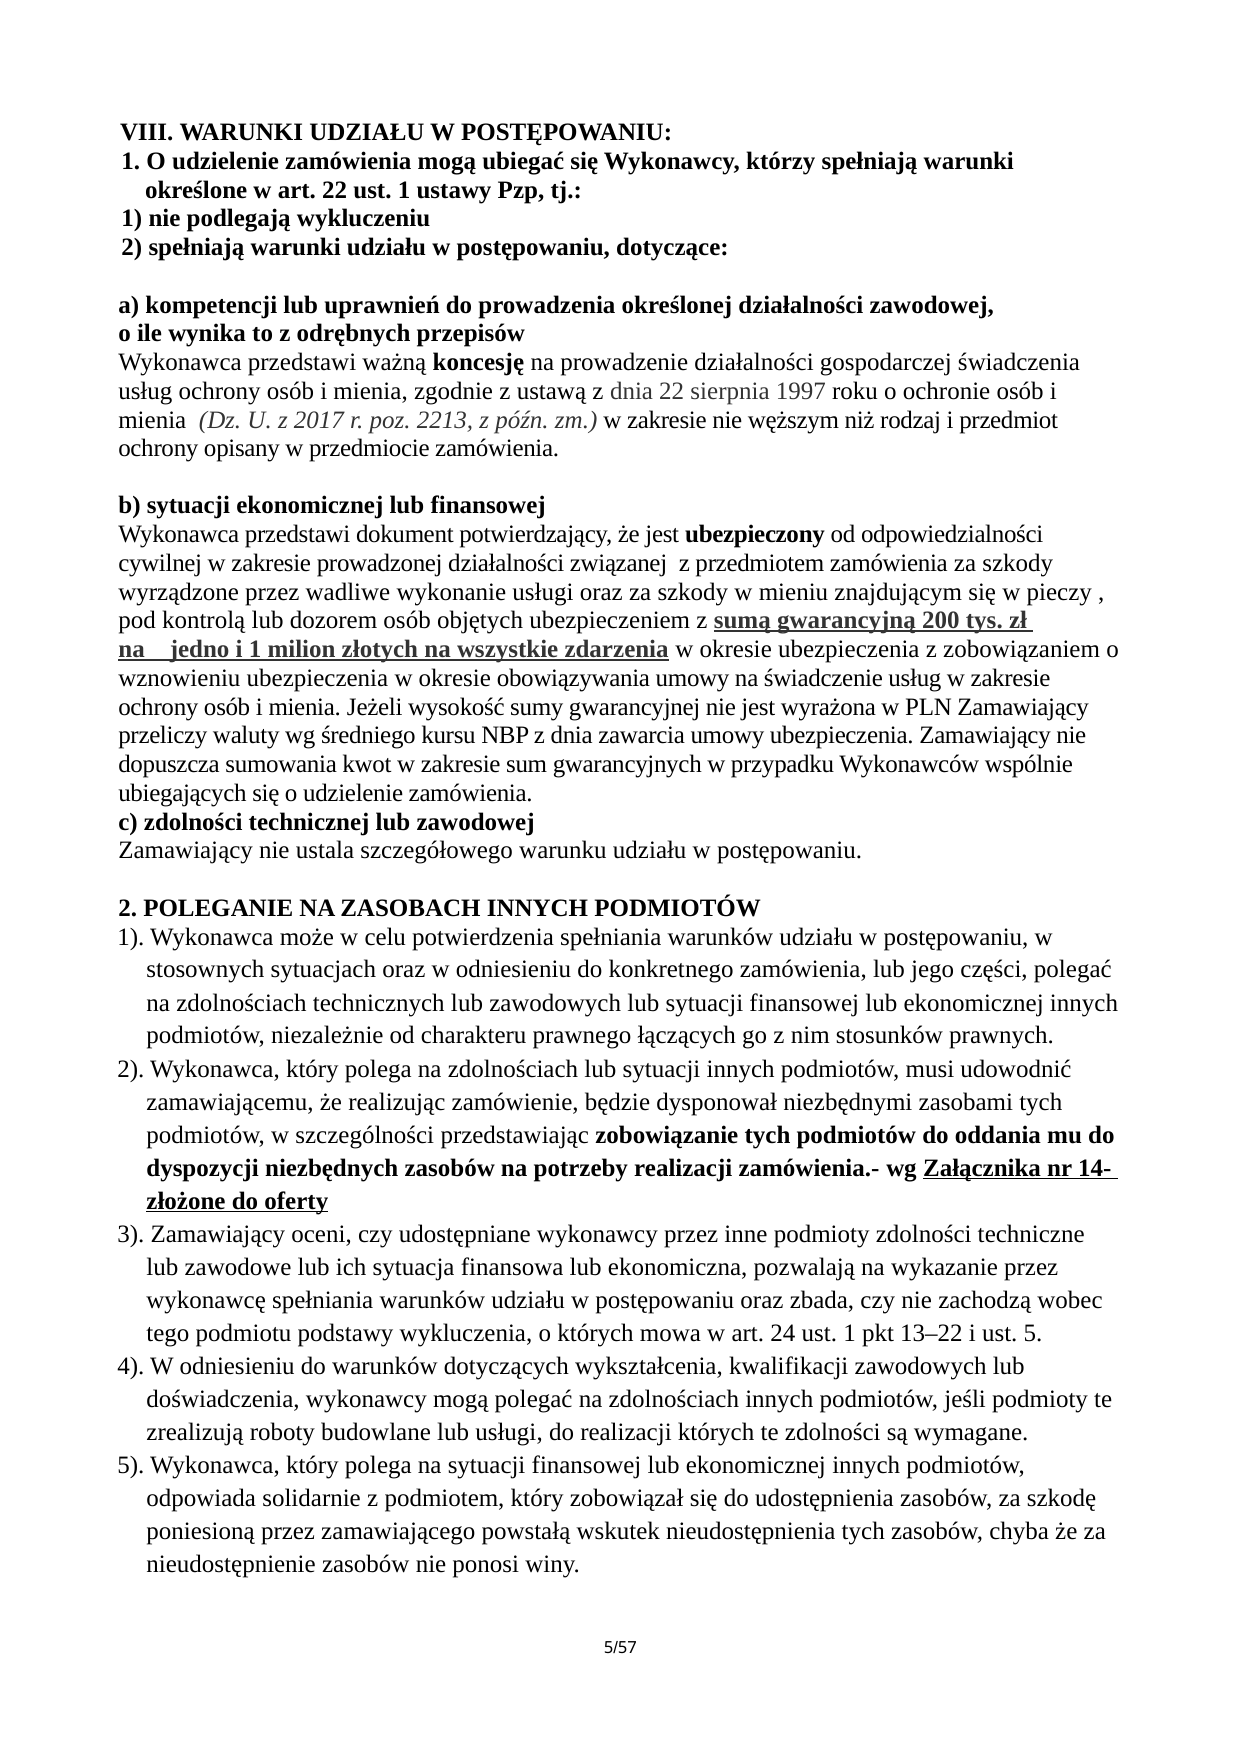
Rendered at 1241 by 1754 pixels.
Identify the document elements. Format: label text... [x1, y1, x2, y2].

text Wykonawca przedstawi ważną koncesję na prowadzenie działalności gospodarczej świadczenia usług ochrony osób i mienia, zgodnie z ustawą z dnia 22 sierpnia 1997 roku o ochronie osób i mienia (Dz. U. z 2017 r. poz. 2213, z późn. zm.) w zakresie nie węższym niż rodzaj i przedmiot ochrony opisany w przedmiocie zamówienia. [118, 347, 1122, 462]
text o ile wynika to z odrębnych przepisów [118, 318, 1122, 347]
text 1) nie podlegają wykluczeniu [121, 203, 1122, 232]
text 5). Wykonawca, który polega na sytuacji finansowej lub ekonomicznej innych podmiotów, odpowiada solidarnie z podmiotem, który zobowiązał się do udostępnienia zasobów, za szkodę poniesioną przez zamawiającego powstałą wskutek nieudostępnienia tych zasobów, chyba że za nieudostępnienie zasobów nie ponosi winy. [117, 1450, 1122, 1578]
text 3). Zamawiający oceni, czy udostępniane wykonawcy przez inne podmioty zdolności techniczne lub zawodowe lub ich sytuacja finansowa lub ekonomiczna, pozwalają na wykazanie przez wykonawcę spełniania warunków udziału w postępowaniu oraz zbada, czy nie zachodzą wobec tego podmiotu podstawy wykluczenia, o których mowa w art. 24 ust. 1 pkt 13–22 i ust. 5. [117, 1219, 1122, 1347]
list c) zdolności technicznej lub zawodowej [118, 807, 1122, 835]
text Zamawiający nie ustala szczegółowego warunku udziału w postępowaniu. [118, 835, 1122, 864]
text 1. O udzielenie zamówienia mogą ubiegać się Wykonawcy, którzy spełniają warunki określone w art. 22 ust. 1 ustawy Pzp, tj.: [121, 146, 1122, 203]
text 2). Wykonawca, który polega na zdolnościach lub sytuacji innych podmiotów, musi udowodnić zamawiającemu, że realizując zamówienie, będzie dysponował niezbędnymi zasobami tych podmiotów, w szczególności przedstawiając zobowiązanie tych podmiotów do oddania mu do dyspozycji niezbędnych zasobów na potrzeby realizacji zamówienia.- wg Załącznika nr 14- złożone do oferty [117, 1054, 1122, 1214]
text Wykonawca przedstawi dokument potwierdzający, że jest ubezpieczony od odpowiedzialności cywilnej w zakresie prowadzonej działalności związanej z przedmiotem zamówienia za szkody wyrządzone przez wadliwe wykonanie usługi oraz za szkody w mieniu znajdującym się w pieczy , pod kontrolą lub dozorem osób objętych ubezpieczeniem z sumą gwarancyjną 200 tys. zł na jedno i 1 milion złotych na wszystkie zdarzenia w okresie ubezpieczenia z zobowiązaniem o wznowieniu ubezpieczenia w okresie obowiązywania umowy na świadczenie usług w zakresie ochrony osób i mienia. Jeżeli wysokość sumy gwarancyjnej nie jest wyrażona w PLN Zamawiający przeliczy waluty wg średniego kursu NBP z dnia zawarcia umowy ubezpieczenia. Zamawiający nie dopuszcza sumowania kwot w zakresie sum gwarancyjnych w przypadku Wykonawców wspólnie ubiegających się o udzielenie zamówienia. [118, 519, 1122, 807]
text 1). Wykonawca może w celu potwierdzenia spełniania warunków udziału w postępowaniu, w stosownych sytuacjach oraz w odniesieniu do konkretnego zamówienia, lub jego części, polegać na zdolnościach technicznych lub zawodowych lub sytuacji finansowej lub ekonomicznej innych podmiotów, niezależnie od charakteru prawnego łączących go z nim stosunków prawnych. [117, 922, 1122, 1049]
text 2. POLEGANIE NA ZASOBACH INNYCH PODMIOTÓW [118, 893, 1122, 922]
text 2) spełniają warunki udziału w postępowaniu, dotyczące: [121, 232, 1122, 261]
text b) sytuacji ekonomicznej lub finansowej [118, 490, 1122, 519]
text a) kompetencji lub uprawnień do prowadzenia określonej działalności zawodowej, [118, 290, 1122, 318]
text VIII. WARUNKI UDZIAŁU W POSTĘPOWANIU: [120, 117, 1122, 146]
text 4). W odniesieniu do warunków dotyczących wykształcenia, kwalifikacji zawodowych lub doświadczenia, wykonawcy mogą polegać na zdolnościach innych podmiotów, jeśli podmioty te zrealizują roboty budowlane lub usługi, do realizacji których te zdolności są wymagane. [117, 1351, 1122, 1446]
